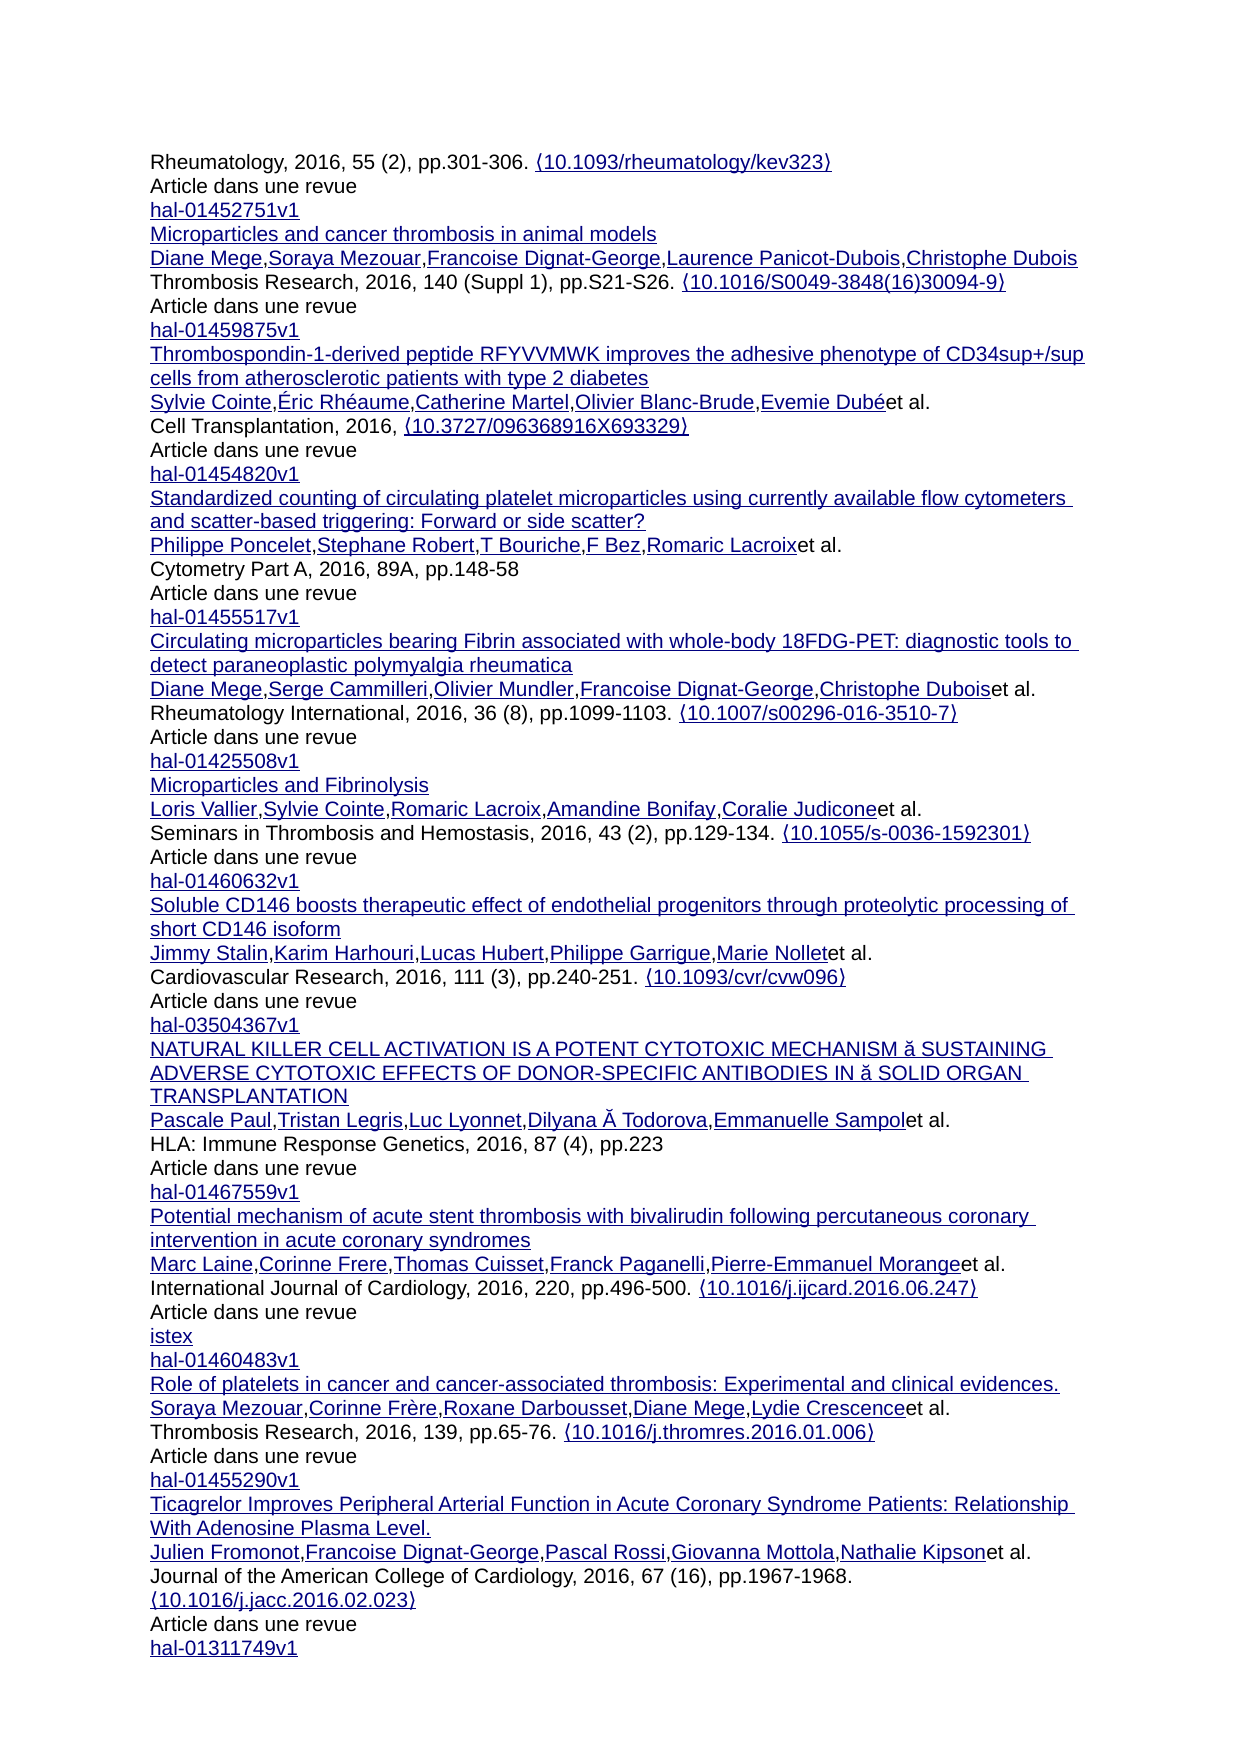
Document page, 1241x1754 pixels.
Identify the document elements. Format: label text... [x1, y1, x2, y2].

table_cell Microparticles and Fibrinolysis Loris Vallier,Sylvie Cointe,Romaric Lacroix,Amandine Bonifay,Coralie Judiconeet al. Seminars in Thrombosis and Hemostasis, 2016, 43 (2), pp.129-134. ⟨10.1055/s-0036-1592301⟩ Article dans une revue hal-01460632v1 [150, 773, 1090, 893]
table_cell NATURAL KILLER CELL ACTIVATION IS A POTENT CYTOTOXIC MECHANISM ă SUSTAINING ADVERSE CYTOTOXIC EFFECTS OF DONOR-SPECIFIC ANTIBODIES IN ă SOLID ORGAN TRANSPLANTATION Pascale Paul,Tristan Legris,Luc Lyonnet,Dilyana Ă Todorova,Emmanuelle Sampolet al. HLA: Immune Response Genetics, 2016, 87 (4), pp.223 Article dans une revue hal-01467559v1 [150, 1036, 1090, 1204]
table_cell Rheumatology, 2016, 55 (2), pp.301-306. ⟨10.1093/rheumatology/kev323⟩ Article dans une revue hal-01452751v1 [150, 150, 1090, 222]
table_cell Role of platelets in cancer and cancer-associated thrombosis: Experimental and clinical evidences. Soraya Mezouar,Corinne Frère,Roxane Darbousset,Diane Mege,Lydie Crescenceet al. Thrombosis Research, 2016, 139, pp.65-76. ⟨10.1016/j.thromres.2016.01.006⟩ Article dans une revue hal-01455290v1 [150, 1372, 1090, 1492]
table_cell Standardized counting of circulating platelet microparticles using currently available flow cytometers and scatter-based triggering: Forward or side scatter? Philippe Poncelet,Stephane Robert,T Bouriche,F Bez,Romaric Lacroixet al. Cytometry Part A, 2016, 89A, pp.148-58 Article dans une revue hal-01455517v1 [150, 485, 1090, 629]
table_cell Ticagrelor Improves Peripheral Arterial Function in Acute Coronary Syndrome Patients: Relationship With Adenosine Plasma Level. Julien Fromonot,Francoise Dignat-George,Pascal Rossi,Giovanna Mottola,Nathalie Kipsonet al. Journal of the American College of Cardiology, 2016, 67 (16), pp.1967-1968. ⟨10.1016/j.jacc.2016.02.023⟩ Article dans une revue hal-01311749v1 [150, 1492, 1090, 1659]
table_cell Microparticles and cancer thrombosis in animal models Diane Mege,Soraya Mezouar,Francoise Dignat-George,Laurence Panicot-Dubois,Christophe Dubois Thrombosis Research, 2016, 140 (Suppl 1), pp.S21-S26. ⟨10.1016/S0049-3848(16)30094-9⟩ Article dans une revue hal-01459875v1 [150, 222, 1090, 342]
table_cell Potential mechanism of acute stent thrombosis with bivalirudin following percutaneous coronary intervention in acute coronary syndromes Marc Laine,Corinne Frere,Thomas Cuisset,Franck Paganelli,Pierre-Emmanuel Morangeet al. International Journal of Cardiology, 2016, 220, pp.496-500. ⟨10.1016/j.ijcard.2016.06.247⟩ Article dans une revue istex hal-01460483v1 [150, 1204, 1090, 1372]
table_cell Thrombospondin-1-derived peptide RFYVVMWK improves the adhesive phenotype of CD34sup+/sup cells from atherosclerotic patients with type 2 diabetes Sylvie Cointe,Éric Rhéaume,Catherine Martel,Olivier Blanc-Brude,Evemie Dubéet al. Cell Transplantation, 2016, ⟨10.3727/096368916X693329⟩ Article dans une revue hal-01454820v1 [150, 342, 1090, 485]
table_cell Circulating microparticles bearing Fibrin associated with whole-body 18FDG-PET: diagnostic tools to detect paraneoplastic polymyalgia rheumatica Diane Mege,Serge Cammilleri,Olivier Mundler,Francoise Dignat-George,Christophe Duboiset al. Rheumatology International, 2016, 36 (8), pp.1099-1103. ⟨10.1007/s00296-016-3510-7⟩ Article dans une revue hal-01425508v1 [150, 629, 1090, 773]
table_cell Soluble CD146 boosts therapeutic effect of endothelial progenitors through proteolytic processing of short CD146 isoform Jimmy Stalin,Karim Harhouri,Lucas Hubert,Philippe Garrigue,Marie Nolletet al. Cardiovascular Research, 2016, 111 (3), pp.240-251. ⟨10.1093/cvr/cvw096⟩ Article dans une revue hal-03504367v1 [150, 893, 1090, 1036]
